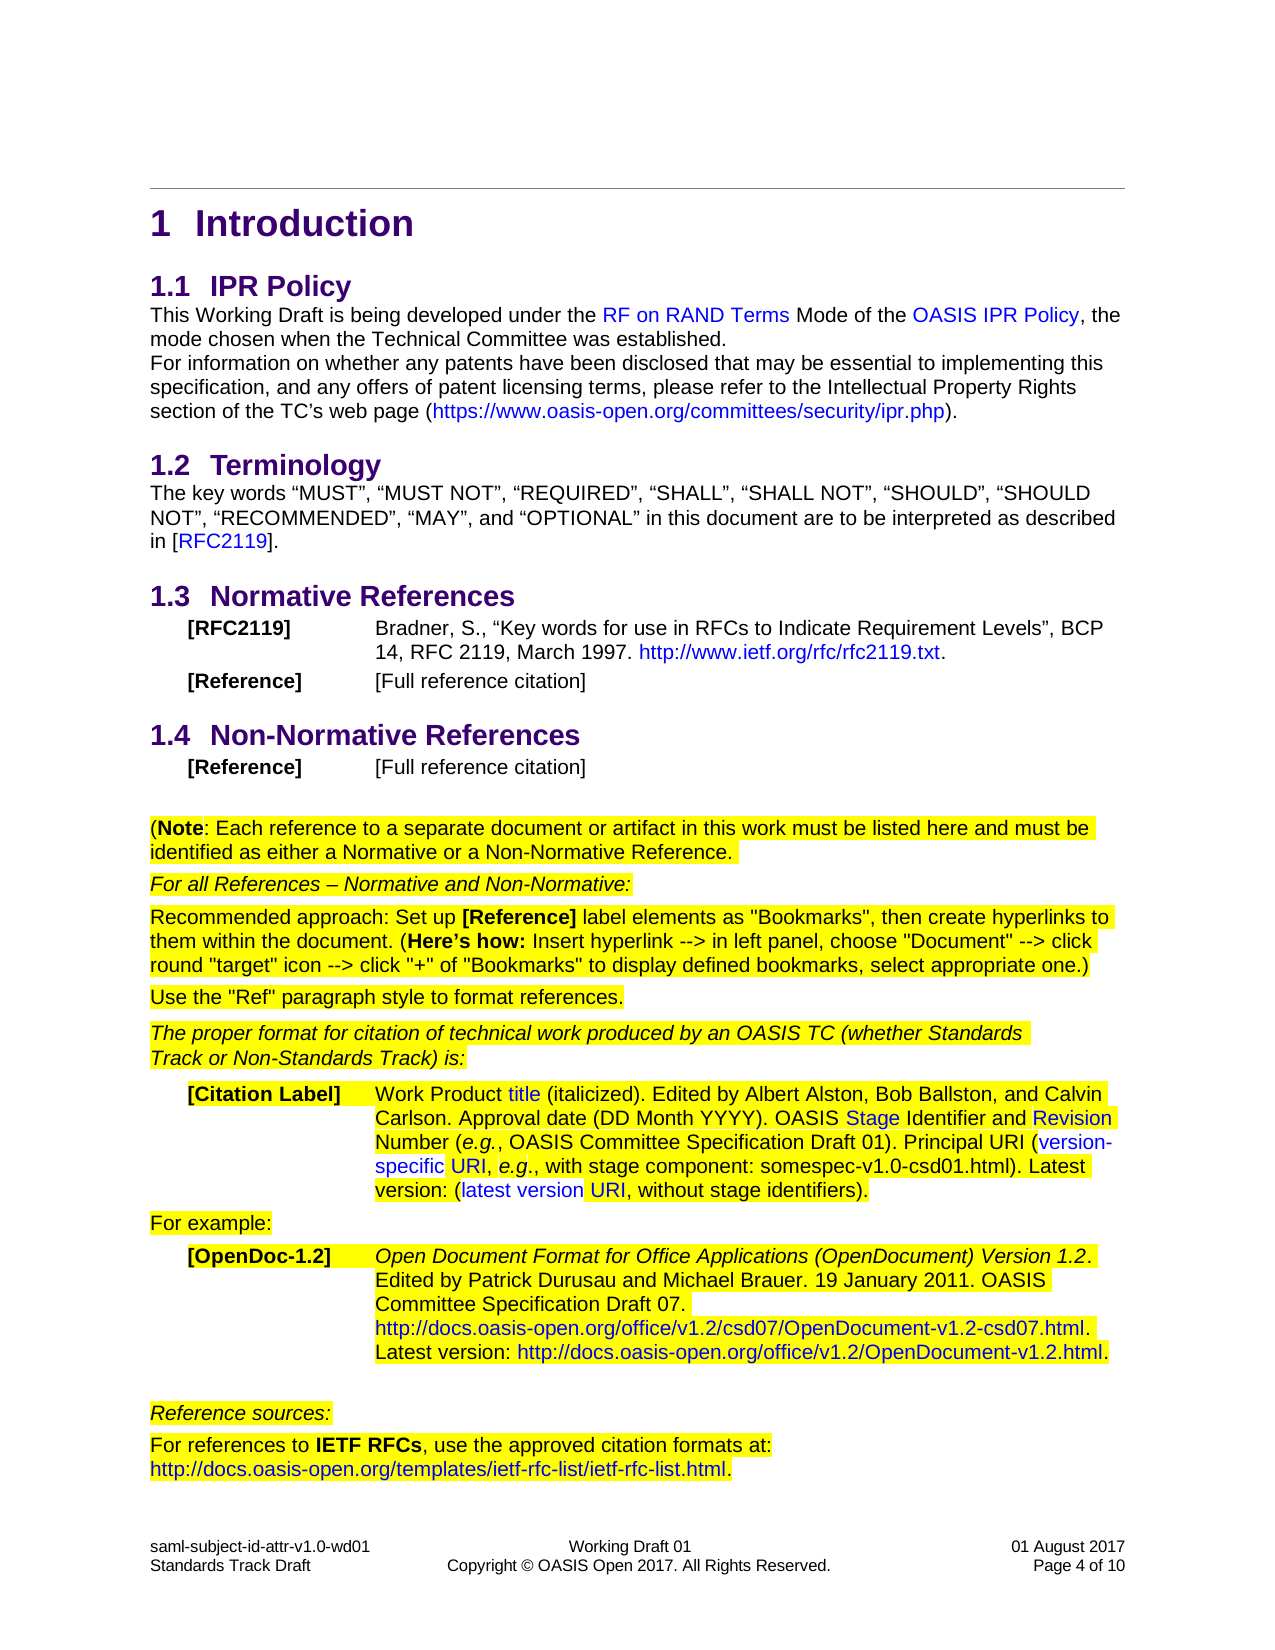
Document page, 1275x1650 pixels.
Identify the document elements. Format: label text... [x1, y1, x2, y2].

text The key words “MUST”, “MUST NOT”, “REQUIRED”, “SHALL”, “SHALL NOT”, “SHOULD”, “SHOULD NOT”, “RECOMMENDED”, “MAY”, and “OPTIONAL” in this document are to be interpreted as described in [RFC2119]. [150, 481, 1125, 553]
text For references to IETF RFCs, use the approved citation formats at: http://docs.oasis-open.org/templates/ietf-rfc-list/ietf-rfc-list.html. [150, 1433, 1125, 1481]
text Recommended approach: Set up [Reference] label elements as "Bookmarks", then create hyperlinks to them within the document. (Here’s how: Insert hyperlink --> in left panel, choose "Document" --> click round "target" icon --> click "+" of "Bookmarks" to display defined bookmarks, select appropriate one.) [150, 905, 1125, 977]
subtitle IPR Policy [150, 269, 1125, 302]
text This Working Draft is being developed under the RF on RAND Terms Mode of the OASIS IPR Policy, the mode chosen when the Technical Committee was established. [150, 302, 1125, 351]
text [Citation Label] Work Product title (italicized). Edited by Albert Alston, Bob Ballston, and Calvin Carlson. Approval date (DD Month YYYY). OASIS Stage Identifier and Revision Number (e.g., OASIS Committee Specification Draft 01). Principal URI (version-specific URI, e.g., with stage component: somespec-v1.0-csd01.html). Latest version: (latest version URI, without stage identifiers). [187, 1081, 1125, 1202]
text For all References – Normative and Non-Normative: [150, 872, 1125, 896]
text Use the "Ref" paragraph style to format references. [150, 985, 1125, 1009]
subtitle Introduction [150, 189, 1125, 244]
text For example: [150, 1211, 1125, 1235]
subtitle Normative References [150, 578, 1125, 612]
text (Note: Each reference to a separate document or artifact in this work must be listed here and must be identified as either a Normative or a Non-Normative Reference. [150, 816, 1125, 864]
text The proper format for citation of technical work produced by an OASIS TC (whether Standards Track or Non-Standards Track) is: [150, 1021, 1050, 1069]
subtitle Terminology [150, 448, 1125, 481]
text [Reference] [Full reference citation] [187, 668, 1125, 693]
text Reference sources: [150, 1401, 1125, 1425]
text For information on whether any patents have been disclosed that may be essential to implementing this specification, and any offers of patent licensing terms, please refer to the Intellectual Property Rights section of the TC’s web page (https://www.oasis-open.org/committees/security/ipr.php). [150, 351, 1125, 423]
text [OpenDoc-1.2] Open Document Format for Office Applications (OpenDocument) Version 1.2. Edited by Patrick Durusau and Michael Brauer. 19 January 2011. OASIS Committee Specification Draft 07. http://docs.oasis-open.org/office/v1.2/csd07/OpenDocument-v1.2-csd07.html. Latest version: http://docs.oasis-open.org/office/v1.2/OpenDocument-v1.2.html. [187, 1244, 1125, 1364]
text [Reference] [Full reference citation] [187, 755, 1125, 779]
text [RFC2119] Bradner, S., “Key words for use in RFCs to Indicate Requirement Levels”, BCP 14, RFC 2119, March 1997. http://www.ietf.org/rfc/rfc2119.txt. [187, 616, 1125, 664]
subtitle Non-Normative References [150, 718, 1125, 751]
